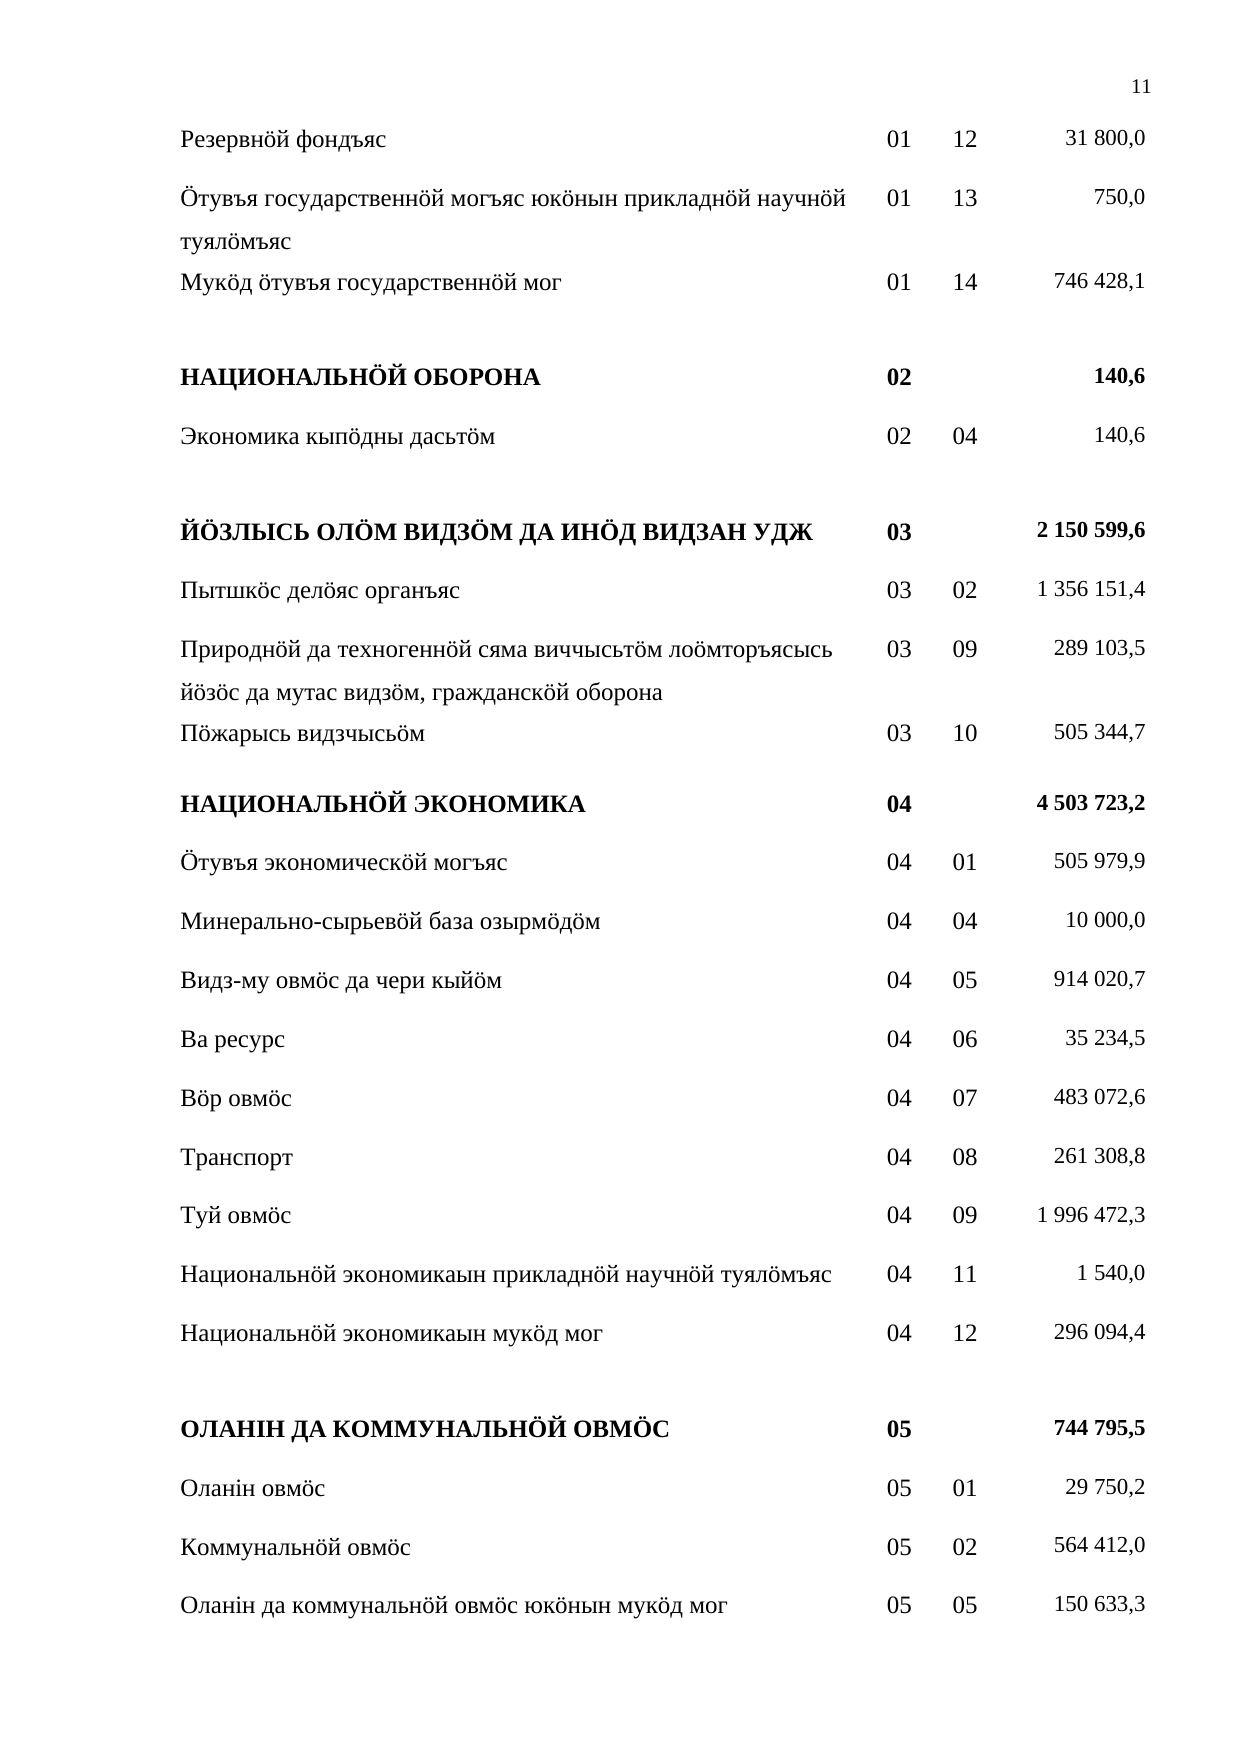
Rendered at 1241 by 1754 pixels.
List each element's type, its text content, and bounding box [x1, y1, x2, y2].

table_cell [1152, 628, 1190, 712]
table_cell 03 [871, 712, 927, 771]
table_cell Пöжарысь видзчысьöм [177, 712, 871, 771]
table_cell 10 000,0 [1002, 900, 1152, 959]
table_cell [1152, 118, 1190, 177]
table_cell Транспорт [177, 1136, 871, 1195]
table_cell 505 344,7 [1002, 712, 1152, 771]
table_cell 11 [927, 1254, 1002, 1312]
table_cell 01 [871, 118, 927, 177]
table_cell 04 [871, 1136, 927, 1195]
table_cell 04 [927, 415, 1002, 499]
table_cell [1152, 177, 1190, 261]
table_cell 02 [871, 415, 927, 499]
table_cell Резервнöй фондъяс [177, 118, 871, 177]
table_cell [1152, 1136, 1190, 1195]
table_cell ОЛАНIН ДА КОММУНАЛЬНÖЙ ОВМÖС [177, 1396, 871, 1467]
table_cell 03 [871, 499, 927, 569]
table_cell 14 [927, 261, 1002, 344]
table_cell Мукöд öтувъя государственнöй мог [177, 261, 871, 344]
table_cell 35 234,5 [1002, 1018, 1152, 1077]
table_cell Öтувъя экономическöй могъяс [177, 842, 871, 900]
table_cell 13 [927, 177, 1002, 261]
table_cell ЙÖЗЛЫСЬ ОЛÖМ ВИДЗÖМ ДА ИНÖД ВИДЗАН УДЖ [177, 499, 871, 569]
table_cell 261 308,8 [1002, 1136, 1152, 1195]
table_cell 09 [927, 628, 1002, 712]
table_cell Национальнöй экономикаын прикладнöй научнöй туялöмъяс [177, 1254, 871, 1312]
table_cell [1152, 1195, 1190, 1253]
table_cell 296 094,4 [1002, 1313, 1152, 1396]
table_cell 05 [871, 1396, 927, 1467]
table_cell 04 [871, 1018, 927, 1077]
table_cell [1152, 1077, 1190, 1136]
table_cell [927, 1396, 1002, 1467]
table_cell [1152, 345, 1190, 415]
table_cell 09 [927, 1195, 1002, 1253]
table_cell НАЦИОНАЛЬНÖЙ ОБОРОНА [177, 345, 871, 415]
table_cell 505 979,9 [1002, 842, 1152, 900]
table_cell 10 [927, 712, 1002, 771]
table_cell 05 [871, 1526, 927, 1584]
table_cell 04 [871, 1254, 927, 1312]
table_cell Оланiн да коммунальнöй овмöс юкöнын мукöд мог [177, 1585, 871, 1625]
table_cell Öтувъя государственнöй могъяс юкöнын прикладнöй научнöй туялöмъяс [177, 177, 871, 261]
table_cell 150 633,3 [1002, 1585, 1152, 1625]
table_cell 03 [871, 628, 927, 712]
table_cell [1152, 842, 1190, 900]
table_cell [927, 345, 1002, 415]
table_cell Экономика кыпöдны дасьтöм [177, 415, 871, 499]
table_cell Коммунальнöй овмöс [177, 1526, 871, 1584]
table_cell 4 503 723,2 [1002, 771, 1152, 842]
table_cell [1152, 1313, 1190, 1396]
table_cell 289 103,5 [1002, 628, 1152, 712]
table_cell НАЦИОНАЛЬНÖЙ ЭКОНОМИКА [177, 771, 871, 842]
table_cell [1152, 771, 1190, 842]
table_cell 2 150 599,6 [1002, 499, 1152, 569]
table_cell 12 [927, 118, 1002, 177]
table_cell 12 [927, 1313, 1002, 1396]
table_cell 29 750,2 [1002, 1467, 1152, 1526]
table_cell 04 [871, 900, 927, 959]
table_cell [1152, 1526, 1190, 1584]
table_cell 02 [927, 1526, 1002, 1584]
table_cell 914 020,7 [1002, 959, 1152, 1018]
table_cell [1152, 1396, 1190, 1467]
table_cell [1152, 712, 1190, 771]
table_cell 04 [871, 959, 927, 1018]
table_cell 750,0 [1002, 177, 1152, 261]
table_cell 04 [871, 842, 927, 900]
table_cell 04 [871, 1313, 927, 1396]
table_cell 1 540,0 [1002, 1254, 1152, 1312]
table_cell 744 795,5 [1002, 1396, 1152, 1467]
table_cell Национальнöй экономикаын мукöд мог [177, 1313, 871, 1396]
table_cell 05 [871, 1467, 927, 1526]
table_cell 02 [871, 345, 927, 415]
table_cell Природнöй да техногеннöй сяма виччысьтöм лоöмторъясысь йöзöс да мутас видзöм, гражданскöй оборона [177, 628, 871, 712]
table_cell [1152, 900, 1190, 959]
table_cell 564 412,0 [1002, 1526, 1152, 1584]
table_cell 01 [927, 1467, 1002, 1526]
table_cell 01 [871, 261, 927, 344]
table_cell Оланін овмöс [177, 1467, 871, 1526]
table_cell 06 [927, 1018, 1002, 1077]
table_cell 31 800,0 [1002, 118, 1152, 177]
table_cell [927, 499, 1002, 569]
table_cell 1 356 151,4 [1002, 570, 1152, 628]
table_cell 04 [871, 1195, 927, 1253]
table_cell [1152, 1585, 1190, 1625]
table_cell [1152, 261, 1190, 344]
table_cell 04 [927, 900, 1002, 959]
table_cell Видз-му овмöс да чери кыйöм [177, 959, 871, 1018]
table_cell 746 428,1 [1002, 261, 1152, 344]
table_cell Пытшкöс делöяс органъяс [177, 570, 871, 628]
table_cell [1152, 1018, 1190, 1077]
table_cell 483 072,6 [1002, 1077, 1152, 1136]
table_cell Туй овмöс [177, 1195, 871, 1253]
table_cell 05 [927, 1585, 1002, 1625]
table_cell Ва ресурс [177, 1018, 871, 1077]
table_cell 1 996 472,3 [1002, 1195, 1152, 1253]
table_cell [927, 771, 1002, 842]
table_cell [1152, 959, 1190, 1018]
table_cell [1152, 1467, 1190, 1526]
table_cell 07 [927, 1077, 1002, 1136]
table_cell [1152, 415, 1190, 499]
table_cell 01 [927, 842, 1002, 900]
table_cell 03 [871, 570, 927, 628]
table_cell 04 [871, 1077, 927, 1136]
table_cell Минерально-сырьевöй база озырмöдöм [177, 900, 871, 959]
table_cell 04 [871, 771, 927, 842]
table_cell [1152, 1254, 1190, 1312]
table_cell 140,6 [1002, 415, 1152, 499]
table_cell 05 [871, 1585, 927, 1625]
table_cell 05 [927, 959, 1002, 1018]
table_cell 02 [927, 570, 1002, 628]
table_cell 01 [871, 177, 927, 261]
table_cell [1152, 499, 1190, 569]
table_cell 08 [927, 1136, 1002, 1195]
table_cell 140,6 [1002, 345, 1152, 415]
table_cell Вöр овмöс [177, 1077, 871, 1136]
table_cell [1152, 570, 1190, 628]
